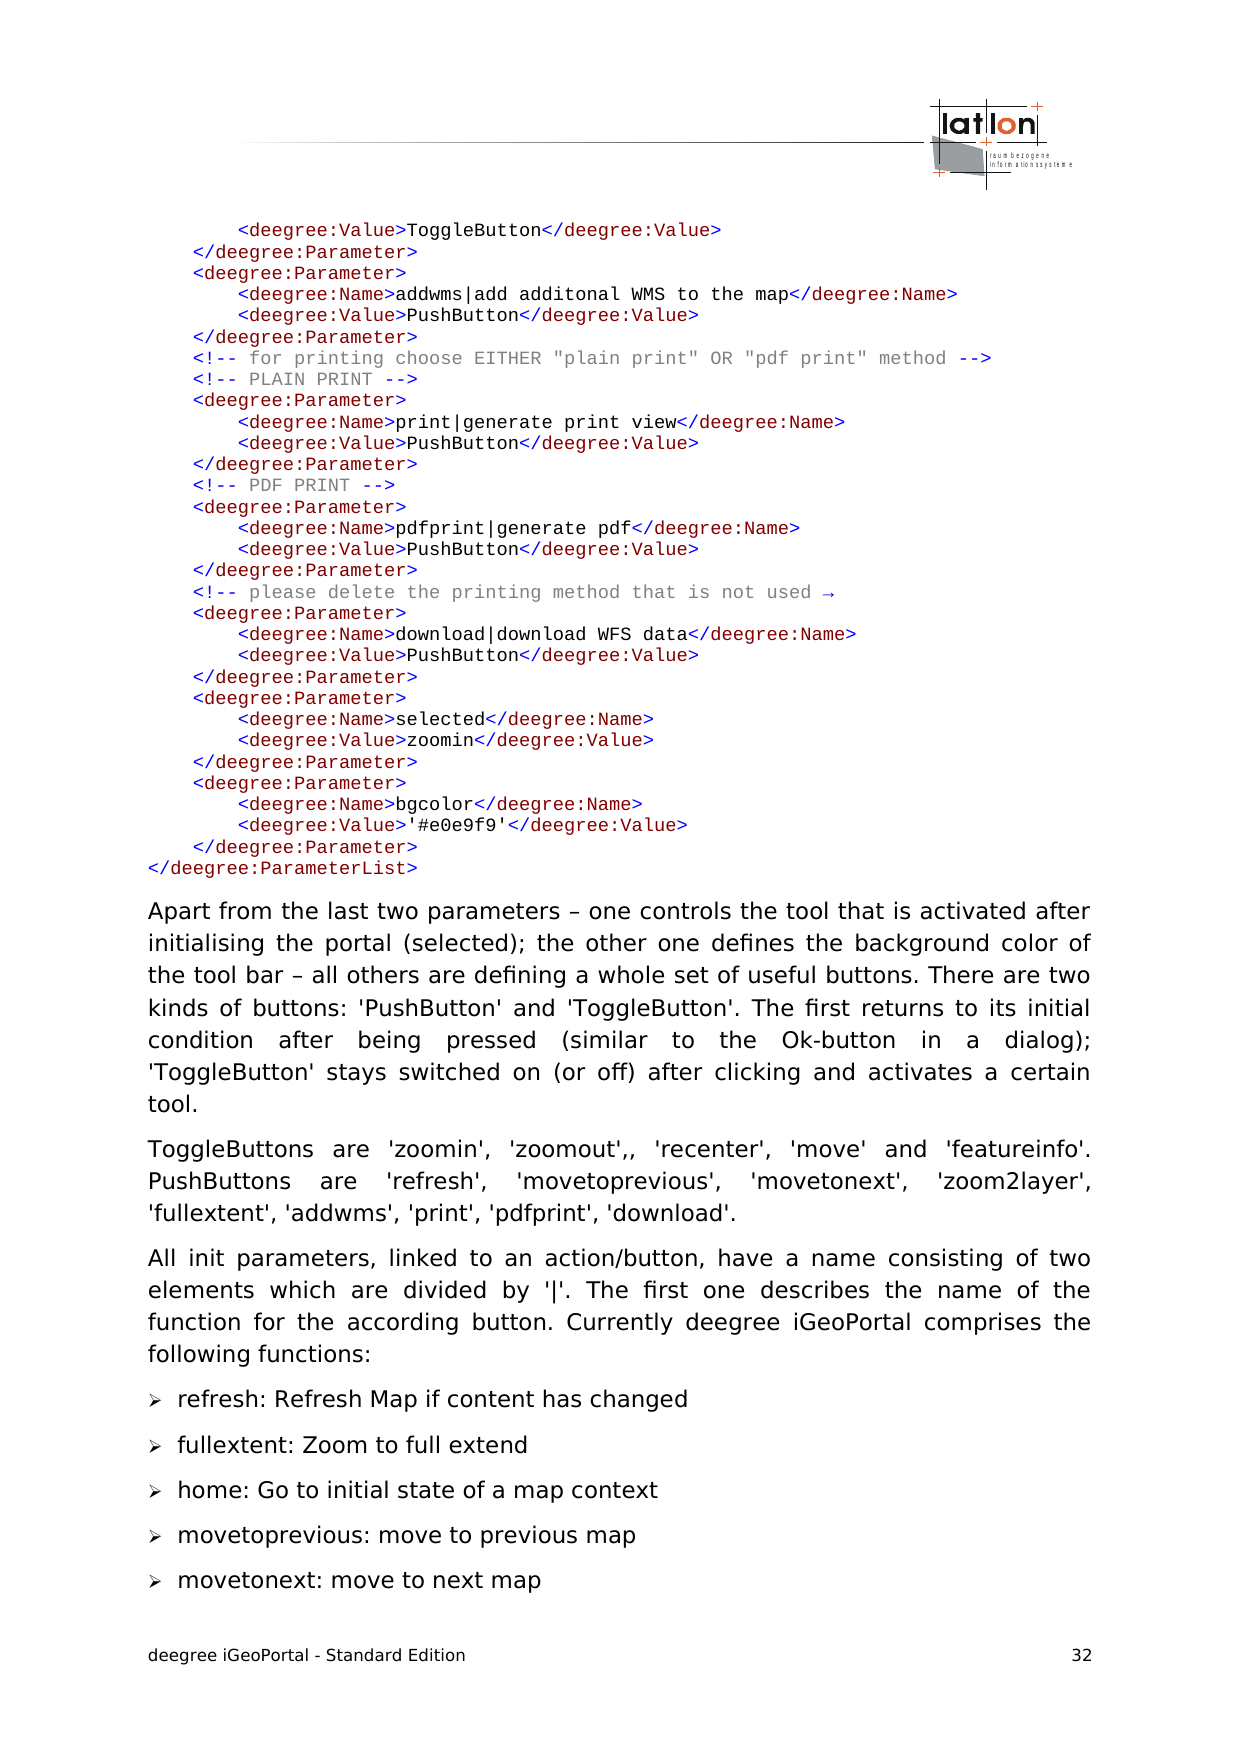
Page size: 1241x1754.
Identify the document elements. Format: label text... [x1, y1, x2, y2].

text </deegree:Parameter> [148, 753, 1093, 774]
text <deegree:Parameter> [148, 264, 1093, 285]
text <deegree:Value>PushButton</deegree:Value> [148, 434, 1093, 455]
text <deegree:Parameter> [148, 498, 1093, 519]
text <deegree:Value>ToggleButton</deegree:Value> [148, 221, 1093, 243]
text </deegree:Parameter> [148, 328, 1093, 349]
list refresh: Refresh Map if content has changed [148, 1387, 1093, 1413]
text <!-- PLAIN PRINT --> [148, 370, 1093, 391]
text <deegree:Value>'#e0e9f9'</deegree:Value> [148, 816, 1093, 838]
text <deegree:Name>download|download WFS data</deegree:Name> [148, 625, 1093, 646]
list movetoprevious: move to previous map [148, 1522, 1093, 1549]
text <deegree:Name>pdfprint|generate pdf</deegree:Name> [148, 519, 1093, 540]
list movetonext: move to next map [148, 1567, 1093, 1594]
text <!-- please delete the printing method that is not used → [148, 583, 1093, 604]
text </deegree:Parameter> [148, 668, 1093, 689]
text <deegree:Parameter> [148, 689, 1093, 710]
text <deegree:Parameter> [148, 604, 1093, 625]
text All init parameters, linked to an action/button, have a name consisting of two elements which are divided by '|'. The first one describes the name of the function for the according button. Currently deegree iGeoPortal comprises the following functions: [148, 1245, 1093, 1368]
text <deegree:Name>bgcolor</deegree:Name> [148, 795, 1093, 816]
list fullextent: Zoom to full extend [148, 1432, 1093, 1458]
text </deegree:Parameter> [148, 561, 1093, 583]
text <deegree:Name>print|generate print view</deegree:Name> [148, 413, 1093, 434]
text </deegree:Parameter> [148, 455, 1093, 476]
text <deegree:Value>PushButton</deegree:Value> [148, 306, 1093, 328]
text <deegree:Name>addwms|add additonal WMS to the map</deegree:Name> [148, 285, 1093, 306]
text <deegree:Value>zoomin</deegree:Value> [148, 731, 1093, 753]
text <deegree:Value>PushButton</deegree:Value> [148, 540, 1093, 561]
text <!-- for printing choose EITHER "plain print" OR "pdf print" method --> [148, 349, 1093, 370]
text <!-- PDF PRINT --> [148, 476, 1093, 498]
text ToggleButtons are 'zoomin', 'zoomout',, 'recenter', 'move' and 'featureinfo'. PushButtons are 'refresh', 'movetoprevious', 'movetonext', 'zoom2layer', 'fullextent', 'addwms', 'print', 'pdfprint', 'download'. [148, 1136, 1093, 1227]
text <deegree:Name>selected</deegree:Name> [148, 710, 1093, 731]
text <deegree:Parameter> [148, 391, 1093, 413]
text </deegree:Parameter> [148, 243, 1093, 264]
text </deegree:ParameterList> [148, 859, 1093, 880]
text <deegree:Parameter> [148, 774, 1093, 795]
text <deegree:Value>PushButton</deegree:Value> [148, 646, 1093, 668]
list home: Go to initial state of a map context [148, 1477, 1093, 1504]
text Apart from the last two parameters – one controls the tool that is activated after initialising the portal (selected); the other one defines the background color of the tool bar – all others are defining a whole set of useful buttons. There are two kinds of buttons: 'PushButton' and 'ToggleButton'. The first returns to its initial condition after being pressed (similar to the Ok-button in a dialog); 'ToggleButton' stays switched on (or off) after clicking and activates a certain tool. [148, 898, 1093, 1118]
text </deegree:Parameter> [148, 838, 1093, 859]
